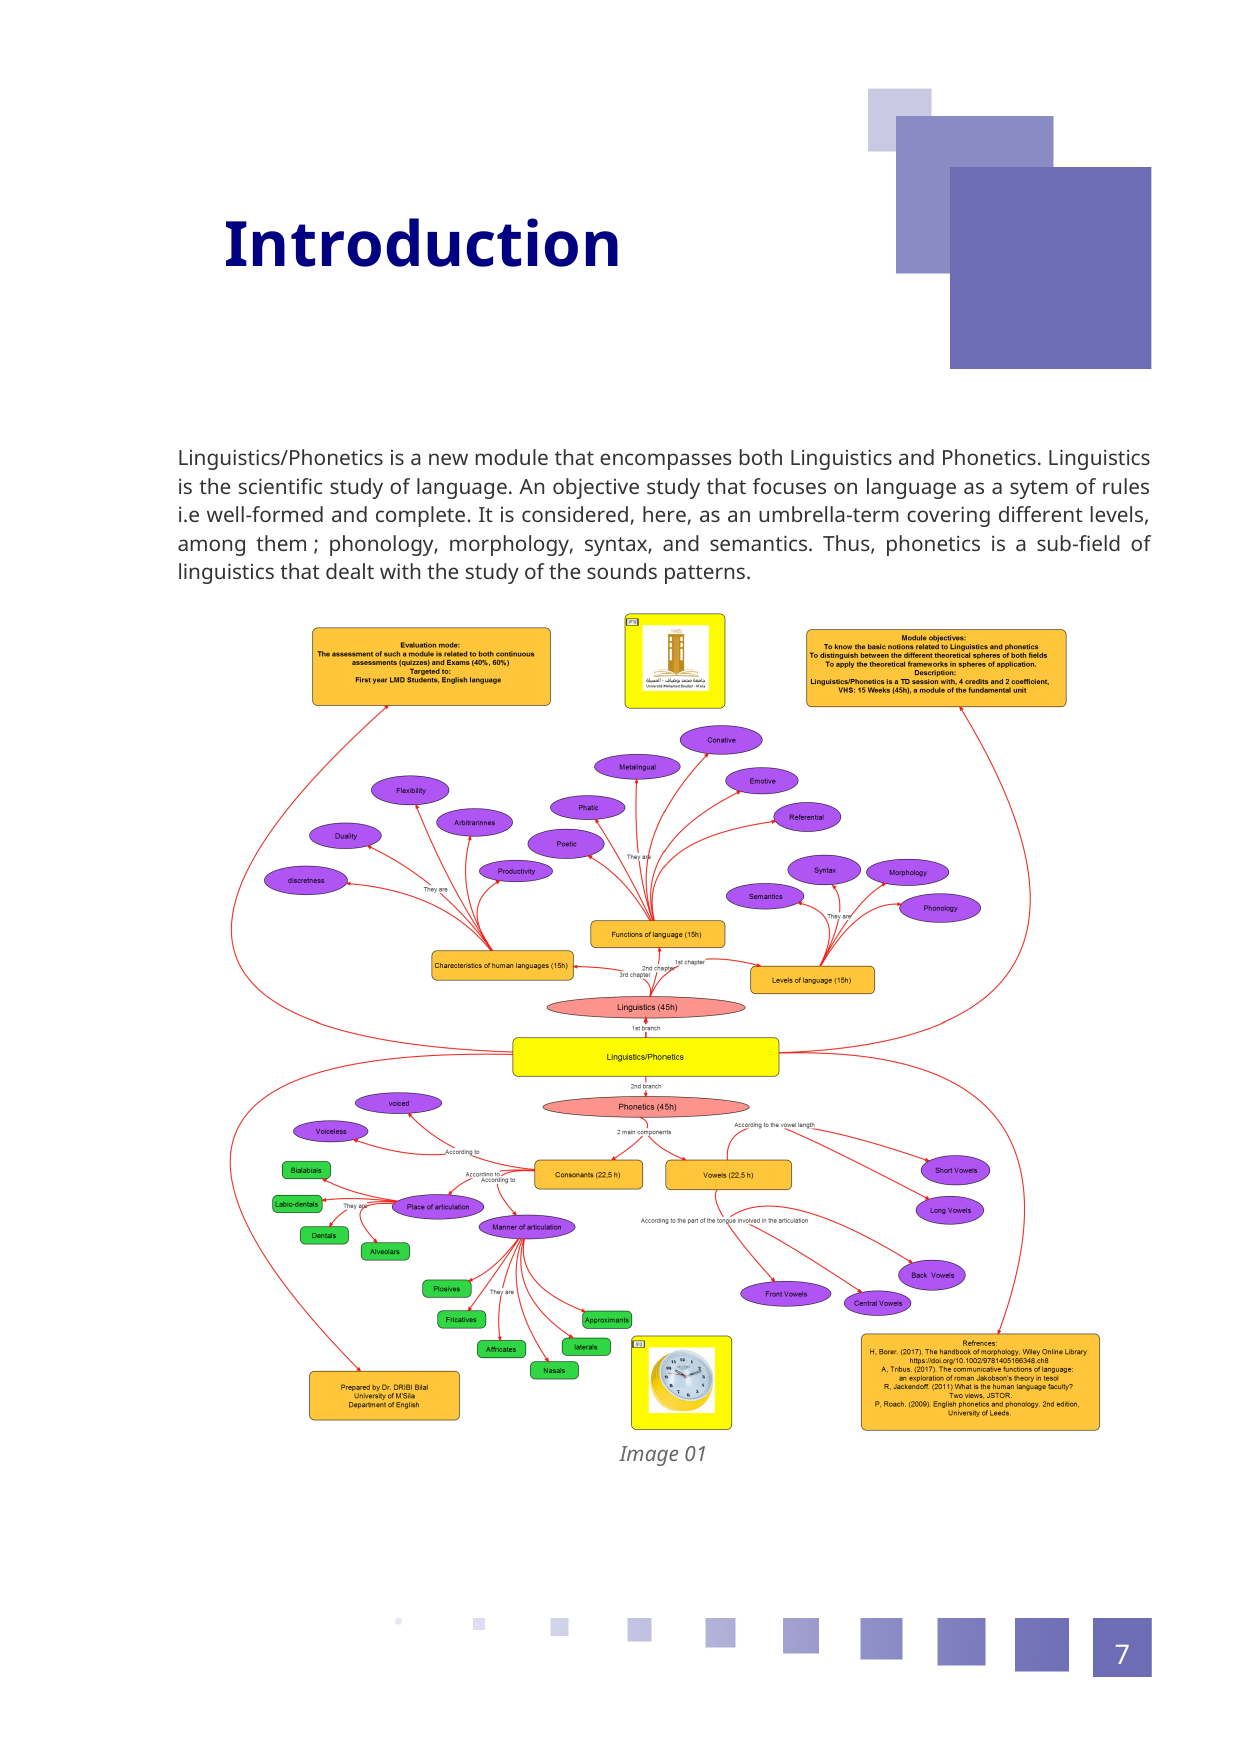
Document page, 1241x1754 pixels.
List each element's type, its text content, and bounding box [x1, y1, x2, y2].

picture [351, 88, 1152, 443]
title Introduction [224, 199, 868, 284]
picture [351, 1618, 1152, 1678]
picture [221, 586, 1152, 1439]
title Image 01 [177, 1439, 1152, 1467]
text Linguistics/Phonetics is a new module that encompasses both Linguistics and Phonetics. Linguistics is the scientific study of language. An objective study that focuses on language as a sytem of rules i.e well-formed and complete. It is considered, here, as an umbrella-term covering different levels, among them ; phonology, morphology, syntax, and semantics. Thus, phonetics is a sub-field of linguistics that dealt with the study of the sounds patterns. [177, 443, 1152, 586]
